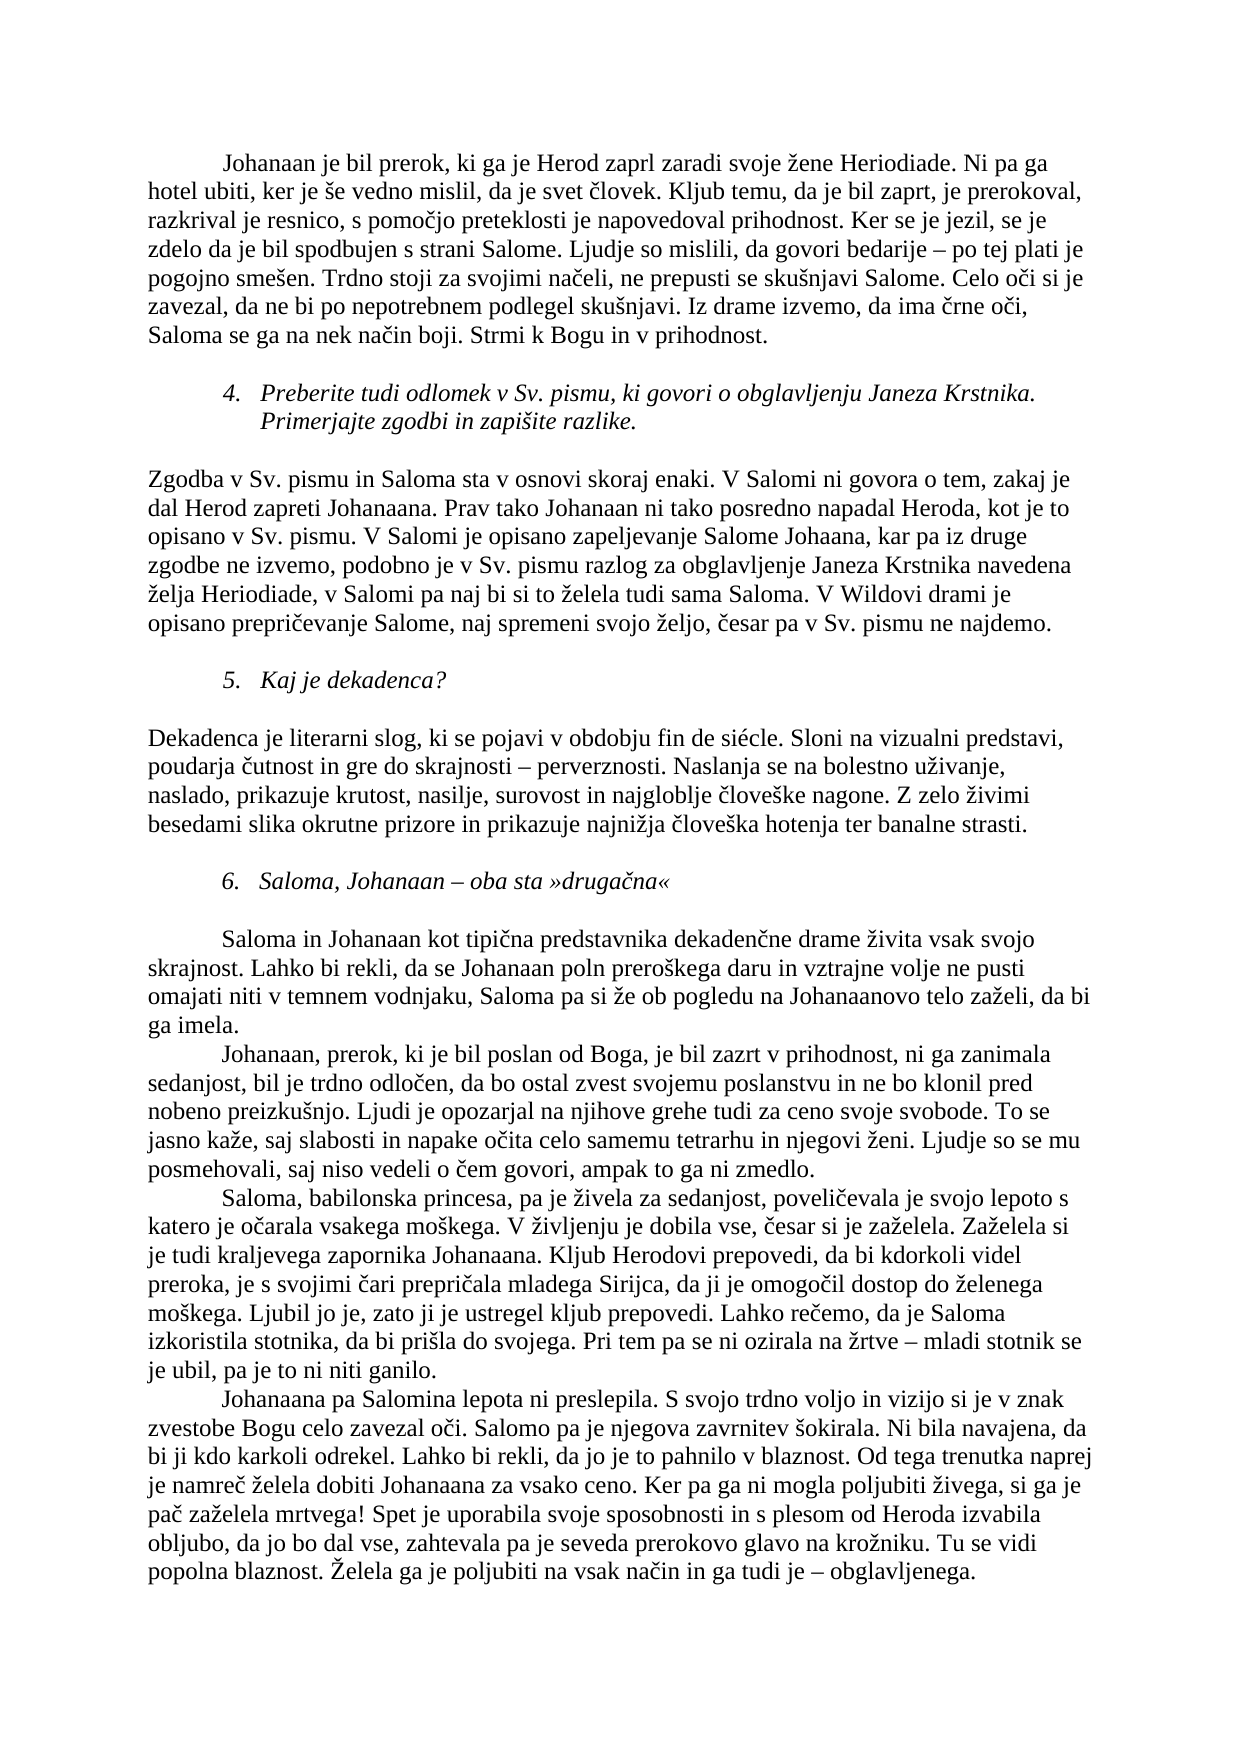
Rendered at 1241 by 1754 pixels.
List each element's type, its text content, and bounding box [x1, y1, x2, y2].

text Johanaan, prerok, ki je bil poslan od Boga, je bil zazrt v prihodnost, ni ga zanimala sedanjost, bil je trdno odločen, da bo ostal zvest svojemu poslanstvu in ne bo klonil pred nobeno preizkušnjo. Ljudi je opozarjal na njihove grehe tudi za ceno svoje svobode. To se jasno kaže, saj slabosti in napake očita celo samemu tetrarhu in njegovi ženi. Ljudje so se mu posmehovali, saj niso vedeli o čem govori, ampak to ga ni zmedlo. [148, 1039, 1093, 1183]
text Dekadenca je literarni slog, ki se pojavi v obdobju fin de siécle. Sloni na vizualni predstavi, poudarja čutnost in gre do skrajnosti – perverznosti. Naslanja se na bolestno uživanje, naslado, prikazuje krutost, nasilje, surovost in najgloblje človeške nagone. Z zelo živimi besedami slika okrutne prizore in prikazuje najnižja človeška hotenja ter banalne strasti. [148, 723, 1093, 838]
text Zgodba v Sv. pismu in Saloma sta v osnovi skoraj enaki. V Salomi ni govora o tem, zakaj je dal Herod zapreti Johanaana. Prav tako Johanaan ni tako posredno napadal Heroda, kot je to opisano v Sv. pismu. V Salomi je opisano zapeljevanje Salome Johaana, kar pa iz druge zgodbe ne izvemo, podobno je v Sv. pismu razlog za obglavljenje Janeza Krstnika navedena želja Heriodiade, v Salomi pa naj bi si to želela tudi sama Saloma. V Wildovi drami je opisano prepričevanje Salome, naj spremeni svojo željo, česar pa v Sv. pismu ne najdemo. [148, 464, 1091, 636]
text Johanaana pa Salomina lepota ni preslepila. S svojo trdno voljo in vizijo si je v znak zvestobe Bogu celo zavezal oči. Salomo pa je njegova zavrnitev šokirala. Ni bila navajena, da bi ji kdo karkoli odrekel. Lahko bi rekli, da jo je to pahnilo v blaznost. Od tega trenutka naprej je namreč želela dobiti Johanaana za vsako ceno. Ker pa ga ni mogla poljubiti živega, si ga je pač zaželela mrtvega! Spet je uporabila svoje sposobnosti in s plesom od Heroda izvabila obljubo, da jo bo dal vse, zahtevala pa je seveda prerokovo glavo na krožniku. Tu se vidi popolna blaznost. Želela ga je poljubiti na vsak način in ga tudi je – obglavljenega. [148, 1384, 1093, 1585]
text Saloma, babilonska princesa, pa je živela za sedanjost, poveličevala je svojo lepoto s katero je očarala vsakega moškega. V življenju je dobila vse, česar si je zaželela. Zaželela si je tudi kraljevega zapornika Johanaana. Kljub Herodovi prepovedi, da bi kdorkoli videl preroka, je s svojimi čari prepričala mladega Sirijca, da ji je omogočil dostop do želenega moškega. Ljubil jo je, zato ji je ustregel kljub prepovedi. Lahko rečemo, da je Saloma izkoristila stotnika, da bi prišla do svojega. Pri tem pa se ni ozirala na žrtve – mladi stotnik se je ubil, pa je to ni niti ganilo. [148, 1183, 1093, 1384]
list Preberite tudi odlomek v Sv. pismu, ki govori o obglavljenju Janeza Krstnika. Primerjajte zgodbi in zapišite razlike. [223, 378, 1091, 435]
text 6. Saloma, Johanaan – oba sta »drugačna« [148, 866, 1093, 895]
list Kaj je dekadenca? [223, 665, 1093, 694]
text Johanaan je bil prerok, ki ga je Herod zaprl zaradi svoje žene Heriodiade. Ni pa ga hotel ubiti, ker je še vedno mislil, da je svet človek. Kljub temu, da je bil zaprt, je prerokoval, razkrival je resnico, s pomočjo preteklosti je napovedoval prihodnost. Ker se je jezil, se je zdelo da je bil spodbujen s strani Salome. Ljudje so mislili, da govori bedarije – po tej plati je pogojno smešen. Trdno stoji za svojimi načeli, ne prepusti se skušnjavi Salome. Celo oči si je zavezal, da ne bi po nepotrebnem podlegel skušnjavi. Iz drame izvemo, da ima črne oči, Saloma se ga na nek način boji. Strmi k Bogu in v prihodnost. [148, 148, 1091, 349]
text Saloma in Johanaan kot tipična predstavnika dekadenčne drame živita vsak svojo skrajnost. Lahko bi rekli, da se Johanaan poln preroškega daru in vztrajne volje ne pusti omajati niti v temnem vodnjaku, Saloma pa si že ob pogledu na Johanaanovo telo zaželi, da bi ga imela. [148, 924, 1093, 1039]
